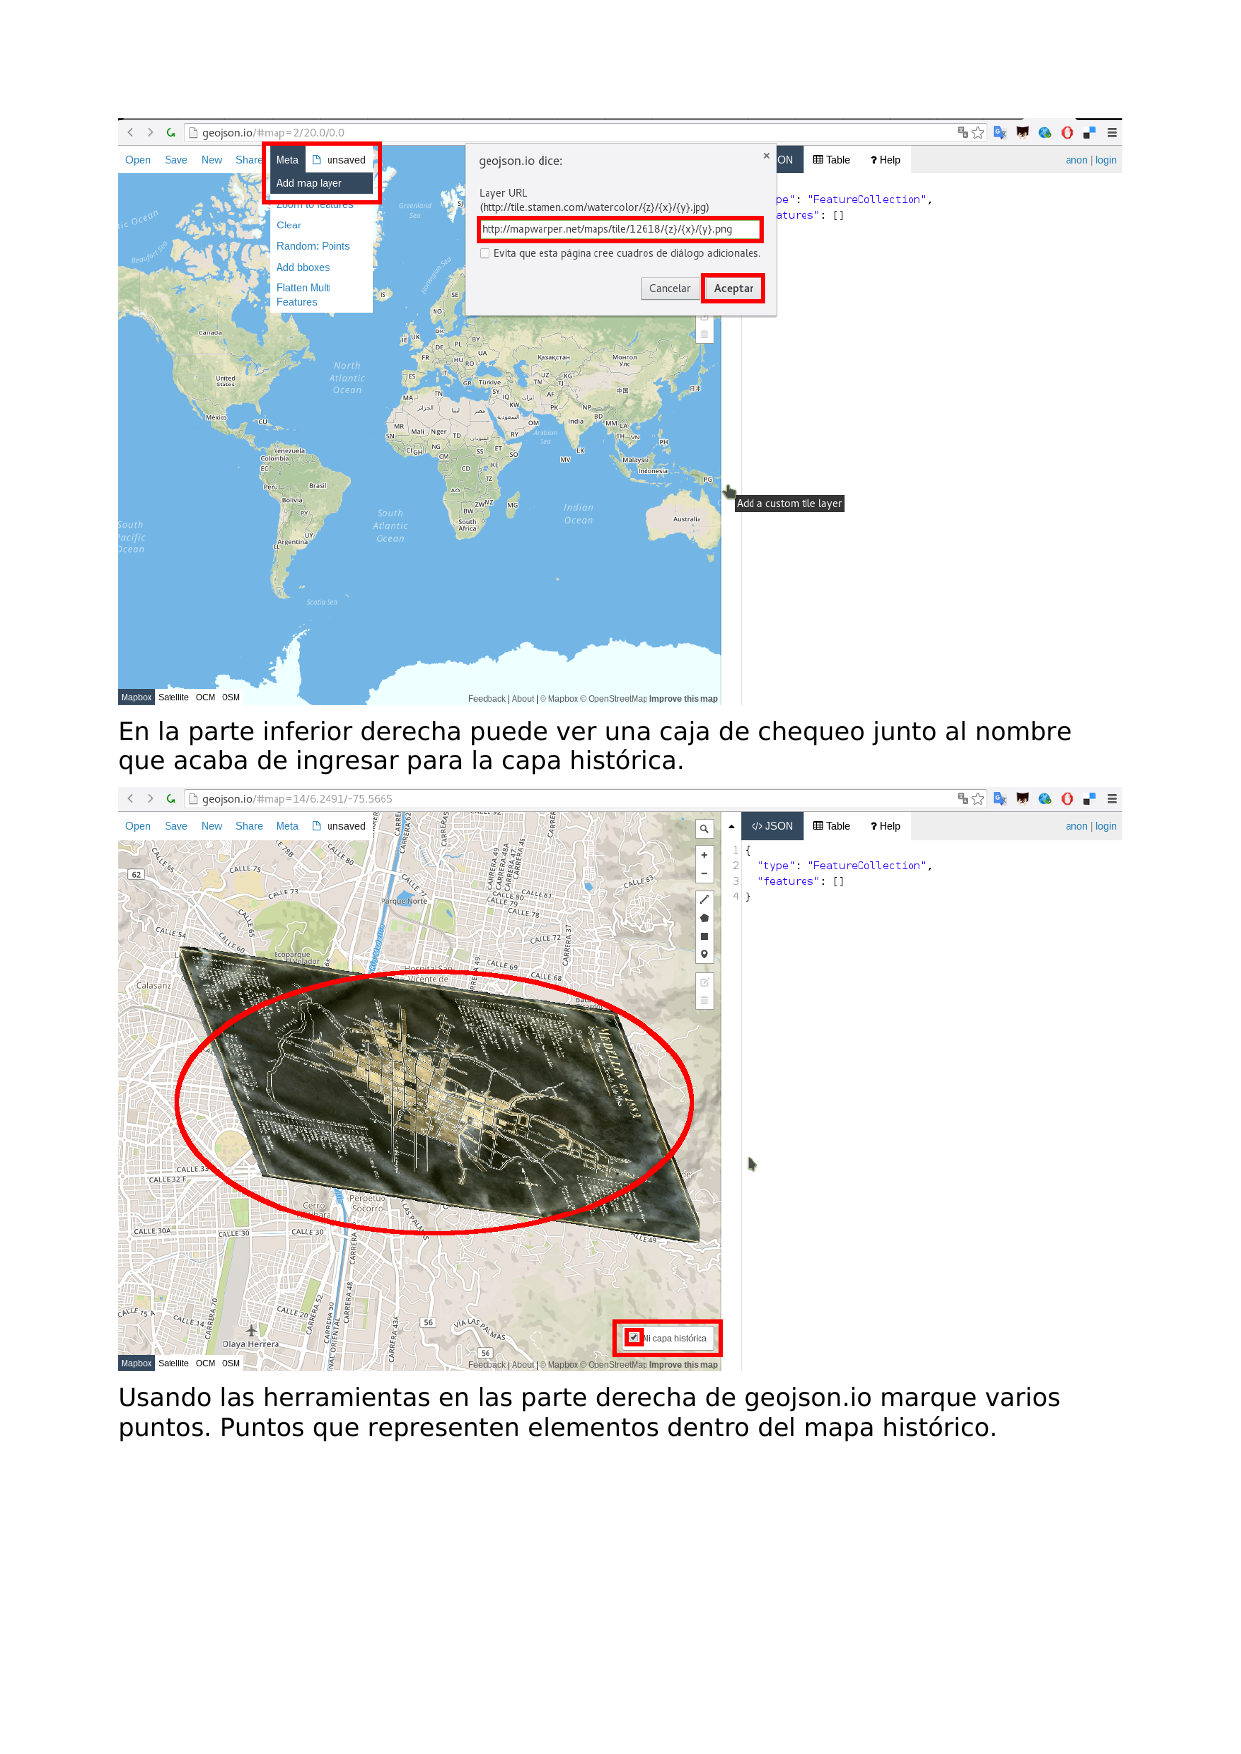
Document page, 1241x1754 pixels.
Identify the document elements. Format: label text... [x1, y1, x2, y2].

text En la parte inferior derecha puede ver una caja de chequeo junto al nombre que acaba de ingresar para la capa histórica. [118, 717, 1122, 775]
text Usando las herramientas en las parte derecha de geojson.io marque varios puntos. Puntos que representen elementos dentro del mapa histórico. [118, 1383, 1122, 1442]
picture [118, 118, 1123, 705]
picture [118, 787, 1123, 1371]
